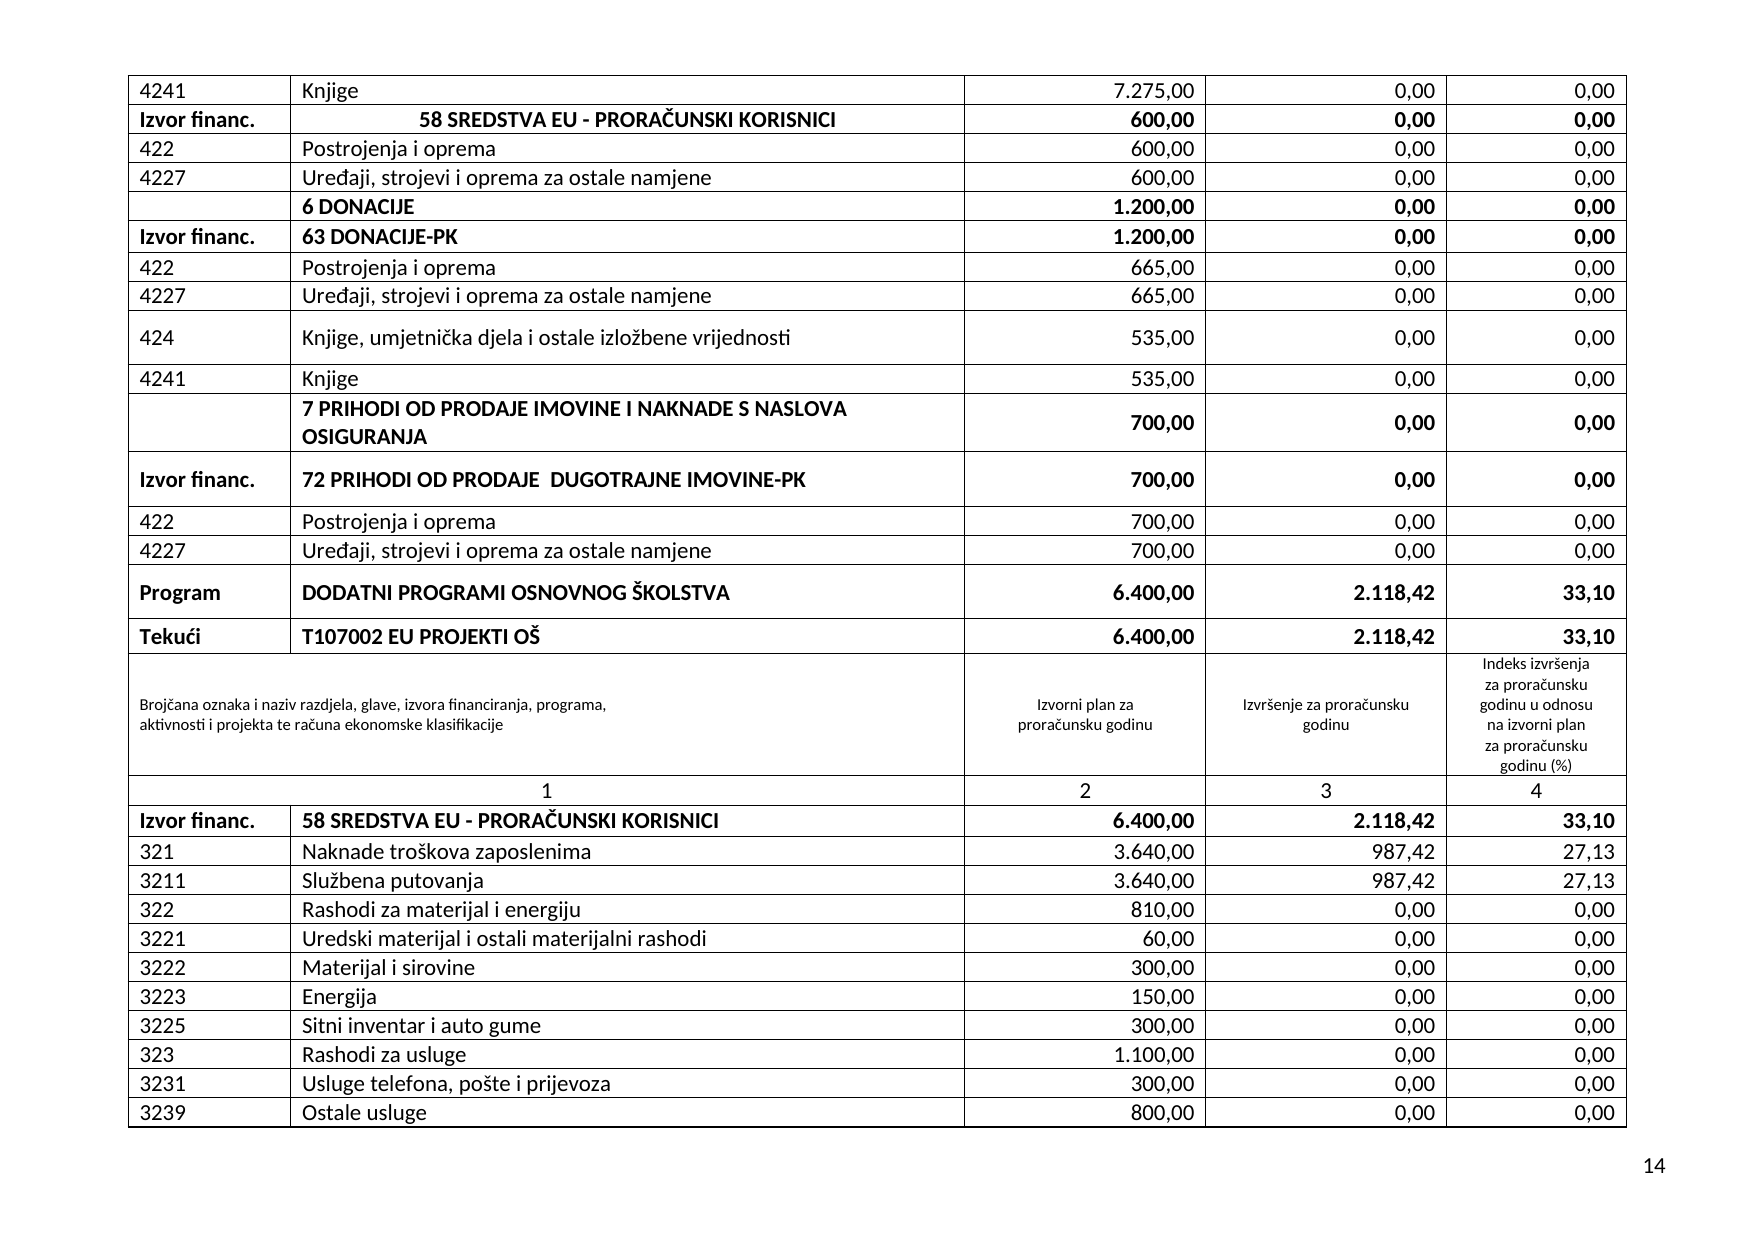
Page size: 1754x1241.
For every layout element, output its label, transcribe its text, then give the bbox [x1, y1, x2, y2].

table_cell 6.400,00 [965, 619, 1205, 652]
table_cell 58 SREDSTVA EU - PRORAČUNSKI KORISNICI [291, 806, 964, 836]
table_cell 0,00 [1447, 311, 1626, 363]
table_cell Indeks izvršenja za proračunsku godinu u odnosu na izvorni plan za proračunsku godinu (%) [1447, 654, 1626, 775]
table_cell 3221 [129, 924, 290, 952]
table_cell 0,00 [1206, 163, 1446, 191]
table_cell DODATNI PROGRAMI OSNOVNOG ŠKOLSTVA [291, 565, 964, 618]
table_cell 0,00 [1447, 507, 1626, 535]
table_cell 0,00 [1447, 1069, 1626, 1097]
table_cell 987,42 [1206, 866, 1446, 894]
table_cell 72 PRIHODI OD PRODAJE DUGOTRAJNE IMOVINE-PK [291, 452, 964, 506]
table_cell 0,00 [1206, 282, 1446, 310]
table_cell 665,00 [965, 253, 1205, 281]
table_cell 700,00 [965, 507, 1205, 535]
table_cell [129, 394, 290, 451]
table_cell Usluge telefona, pošte i prijevoza [291, 1069, 964, 1097]
table_cell 600,00 [965, 105, 1205, 133]
table_cell 3231 [129, 1069, 290, 1097]
table_cell 7.275,00 [965, 76, 1205, 104]
table_cell 0,00 [1206, 924, 1446, 952]
table_cell 4241 [129, 365, 290, 392]
table_cell Rashodi za usluge [291, 1040, 964, 1068]
table_cell 0,00 [1447, 452, 1626, 506]
table_cell 700,00 [965, 536, 1205, 564]
table_cell 0,00 [1206, 895, 1446, 923]
table_cell 3211 [129, 866, 290, 894]
table_cell 0,00 [1206, 253, 1446, 281]
table_cell Knjige [291, 76, 964, 104]
table_cell Tekući [129, 619, 290, 652]
table_cell 3239 [129, 1098, 290, 1126]
table_cell 58 SREDSTVA EU - PRORAČUNSKI KORISNICI [291, 105, 964, 133]
table_cell 60,00 [965, 924, 1205, 952]
table_cell 0,00 [1206, 311, 1446, 363]
table_cell 3 [1206, 776, 1446, 804]
table_cell 1 [129, 776, 964, 804]
table_cell Postrojenja i oprema [291, 134, 964, 162]
table_cell 3225 [129, 1011, 290, 1039]
table_cell 0,00 [1206, 1040, 1446, 1068]
table_cell 0,00 [1447, 192, 1626, 220]
table_cell 0,00 [1206, 1069, 1446, 1097]
table_cell 0,00 [1447, 253, 1626, 281]
table_cell 0,00 [1206, 192, 1446, 220]
table_cell Rashodi za materijal i energiju [291, 895, 964, 923]
table_cell 0,00 [1206, 76, 1446, 104]
table_cell 321 [129, 837, 290, 865]
table_cell Knjige [291, 365, 964, 392]
table_cell T107002 EU PROJEKTI OŠ [291, 619, 964, 652]
table_cell Izvor financ. [129, 221, 290, 252]
table_cell 422 [129, 134, 290, 162]
table_cell 987,42 [1206, 837, 1446, 865]
table_cell 2.118,42 [1206, 806, 1446, 836]
table_cell 0,00 [1447, 953, 1626, 981]
table_cell 300,00 [965, 1069, 1205, 1097]
table_cell 4 [1447, 776, 1626, 804]
table_cell 0,00 [1206, 982, 1446, 1010]
table_cell 0,00 [1206, 452, 1446, 506]
table_cell 0,00 [1447, 221, 1626, 252]
table_cell 1.200,00 [965, 192, 1205, 220]
table_cell 322 [129, 895, 290, 923]
table_cell 6 DONACIJE [291, 192, 964, 220]
table_cell [129, 192, 290, 220]
table_cell 700,00 [965, 394, 1205, 451]
table_cell 0,00 [1447, 134, 1626, 162]
table_cell 27,13 [1447, 866, 1626, 894]
table_cell Ostale usluge [291, 1098, 964, 1126]
table_cell 4227 [129, 536, 290, 564]
table_cell Brojčana oznaka i naziv razdjela, glave, izvora financiranja, programa, aktivnosti i projekta te računa ekonomske klasifikacije [129, 654, 964, 775]
table_cell Izvršenje za proračunsku godinu [1206, 654, 1446, 775]
table_cell 4227 [129, 282, 290, 310]
table_cell 0,00 [1447, 982, 1626, 1010]
table_cell Uređaji, strojevi i oprema za ostale namjene [291, 536, 964, 564]
table_cell Izvor financ. [129, 452, 290, 506]
table_cell 0,00 [1206, 1098, 1446, 1126]
table_cell Naknade troškova zaposlenima [291, 837, 964, 865]
table_cell 3222 [129, 953, 290, 981]
table_cell 323 [129, 1040, 290, 1068]
table_cell 600,00 [965, 163, 1205, 191]
table_cell 0,00 [1206, 394, 1446, 451]
table_cell 0,00 [1447, 76, 1626, 104]
table_cell 0,00 [1206, 1011, 1446, 1039]
table_cell 6.400,00 [965, 806, 1205, 836]
table_cell Izvor financ. [129, 806, 290, 836]
table_cell 300,00 [965, 953, 1205, 981]
table_cell 0,00 [1206, 953, 1446, 981]
table_cell Uređaji, strojevi i oprema za ostale namjene [291, 282, 964, 310]
table_cell 0,00 [1447, 1040, 1626, 1068]
table_cell 0,00 [1206, 536, 1446, 564]
table_cell 665,00 [965, 282, 1205, 310]
table_cell 810,00 [965, 895, 1205, 923]
table_cell 63 DONACIJE-PK [291, 221, 964, 252]
table_cell 150,00 [965, 982, 1205, 1010]
table_cell 0,00 [1447, 1011, 1626, 1039]
table_cell 0,00 [1447, 1098, 1626, 1126]
table_cell Postrojenja i oprema [291, 507, 964, 535]
table_cell Službena putovanja [291, 866, 964, 894]
table_cell 0,00 [1447, 365, 1626, 392]
table_cell 33,10 [1447, 806, 1626, 836]
table_cell 535,00 [965, 365, 1205, 392]
table_cell 0,00 [1206, 105, 1446, 133]
table_cell Program [129, 565, 290, 618]
table_cell 0,00 [1447, 895, 1626, 923]
table_cell 0,00 [1206, 134, 1446, 162]
table_cell 600,00 [965, 134, 1205, 162]
table_cell Knjige, umjetnička djela i ostale izložbene vrijednosti [291, 311, 964, 363]
table_cell Postrojenja i oprema [291, 253, 964, 281]
table_cell 0,00 [1447, 163, 1626, 191]
table_cell 6.400,00 [965, 565, 1205, 618]
table_cell Izvorni plan za proračunsku godinu [965, 654, 1205, 775]
table_cell 535,00 [965, 311, 1205, 363]
table_cell 3223 [129, 982, 290, 1010]
table_cell 422 [129, 253, 290, 281]
table_cell 0,00 [1206, 221, 1446, 252]
table_cell 424 [129, 311, 290, 363]
table_cell 422 [129, 507, 290, 535]
table_cell 300,00 [965, 1011, 1205, 1039]
table_cell 7 PRIHODI OD PRODAJE IMOVINE I NAKNADE S NASLOVA OSIGURANJA [291, 394, 964, 451]
table_cell Uređaji, strojevi i oprema za ostale namjene [291, 163, 964, 191]
table_cell 1.100,00 [965, 1040, 1205, 1068]
table_cell 0,00 [1447, 394, 1626, 451]
table_cell Sitni inventar i auto gume [291, 1011, 964, 1039]
table_cell 3.640,00 [965, 837, 1205, 865]
table_cell 27,13 [1447, 837, 1626, 865]
table_cell 0,00 [1447, 536, 1626, 564]
table_cell 33,10 [1447, 565, 1626, 618]
table_cell 2.118,42 [1206, 565, 1446, 618]
table_cell 1.200,00 [965, 221, 1205, 252]
table_cell Materijal i sirovine [291, 953, 964, 981]
table_cell Energija [291, 982, 964, 1010]
table_cell 0,00 [1206, 365, 1446, 392]
table_cell 700,00 [965, 452, 1205, 506]
table_cell 33,10 [1447, 619, 1626, 652]
table_cell Izvor financ. [129, 105, 290, 133]
table_cell 2 [965, 776, 1205, 804]
table_cell 2.118,42 [1206, 619, 1446, 652]
table_cell Uredski materijal i ostali materijalni rashodi [291, 924, 964, 952]
table_cell 0,00 [1447, 924, 1626, 952]
table_cell 0,00 [1447, 105, 1626, 133]
table_cell 0,00 [1206, 507, 1446, 535]
table_cell 3.640,00 [965, 866, 1205, 894]
table_cell 0,00 [1447, 282, 1626, 310]
table_cell 4241 [129, 76, 290, 104]
table_cell 800,00 [965, 1098, 1205, 1126]
table_cell 4227 [129, 163, 290, 191]
